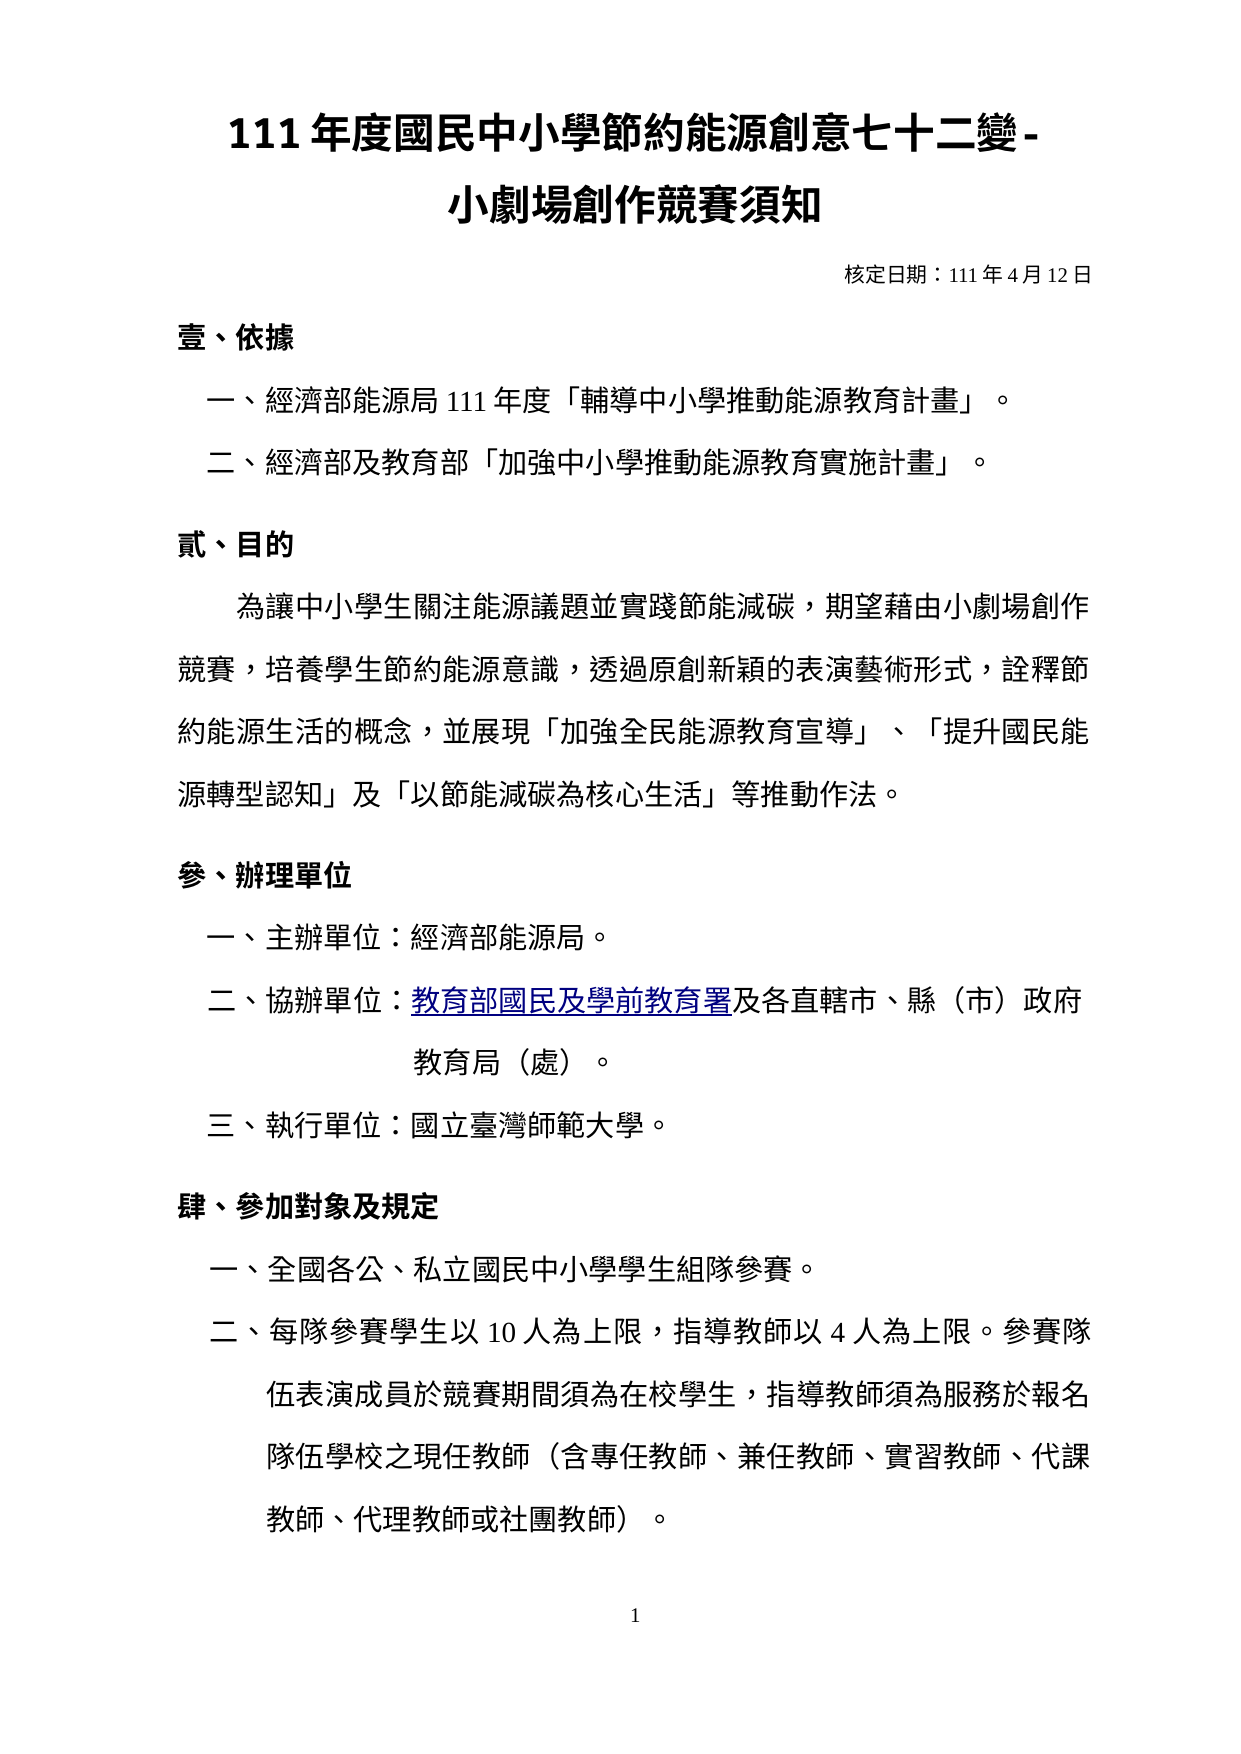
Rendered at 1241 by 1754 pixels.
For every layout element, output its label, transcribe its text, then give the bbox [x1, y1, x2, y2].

text 肆、參加對象及規定 [177, 1163, 1092, 1226]
text 三、執行單位：國立臺灣師範大學。 [206, 1082, 1092, 1144]
text 一、全國各公、私立國民中小學學生組隊參賽。 [209, 1226, 1092, 1288]
text 二、經濟部及教育部「加強中小學推動能源教育實施計畫」。 [206, 419, 1092, 482]
text 一、主辦單位：經濟部能源局。 [206, 894, 1092, 957]
text 二、協辦單位：教育部國民及學前教育署及各直轄市、縣（市）政府教育局（處）。 [207, 957, 1092, 1082]
text 核定日期：111年4月12日 [177, 232, 1092, 294]
text 貳、目的 [177, 501, 1092, 563]
text 為讓中小學生關注能源議題並實踐節能減碳，期望藉由小劇場創作競賽，培養學生節約能源意識，透過原創新穎的表演藝術形式，詮釋節約能源生活的概念，並展現「加強全民能源教育宣導」、「提升國民能源轉型認知」及「以節能減碳為核心生活」等推動作法。 [177, 563, 1092, 813]
text 二、每隊參賽學生以10人為上限，指導教師以4人為上限。參賽隊伍表演成員於競賽期間須為在校學生，指導教師須為服務於報名隊伍學校之現任教師（含專任教師、兼任教師、實習教師、代課教師、代理教師或社團教師）。 [209, 1288, 1092, 1538]
text 一、經濟部能源局111年度「輔導中小學推動能源教育計畫」。 [206, 357, 1092, 419]
subtitle 111年度國民中小學節約能源創意七十二變- [177, 100, 1092, 161]
subtitle 小劇場創作競賽須知 [177, 172, 1092, 232]
text 壹、依據 [177, 294, 1092, 357]
text 參、辦理單位 [177, 832, 1092, 894]
